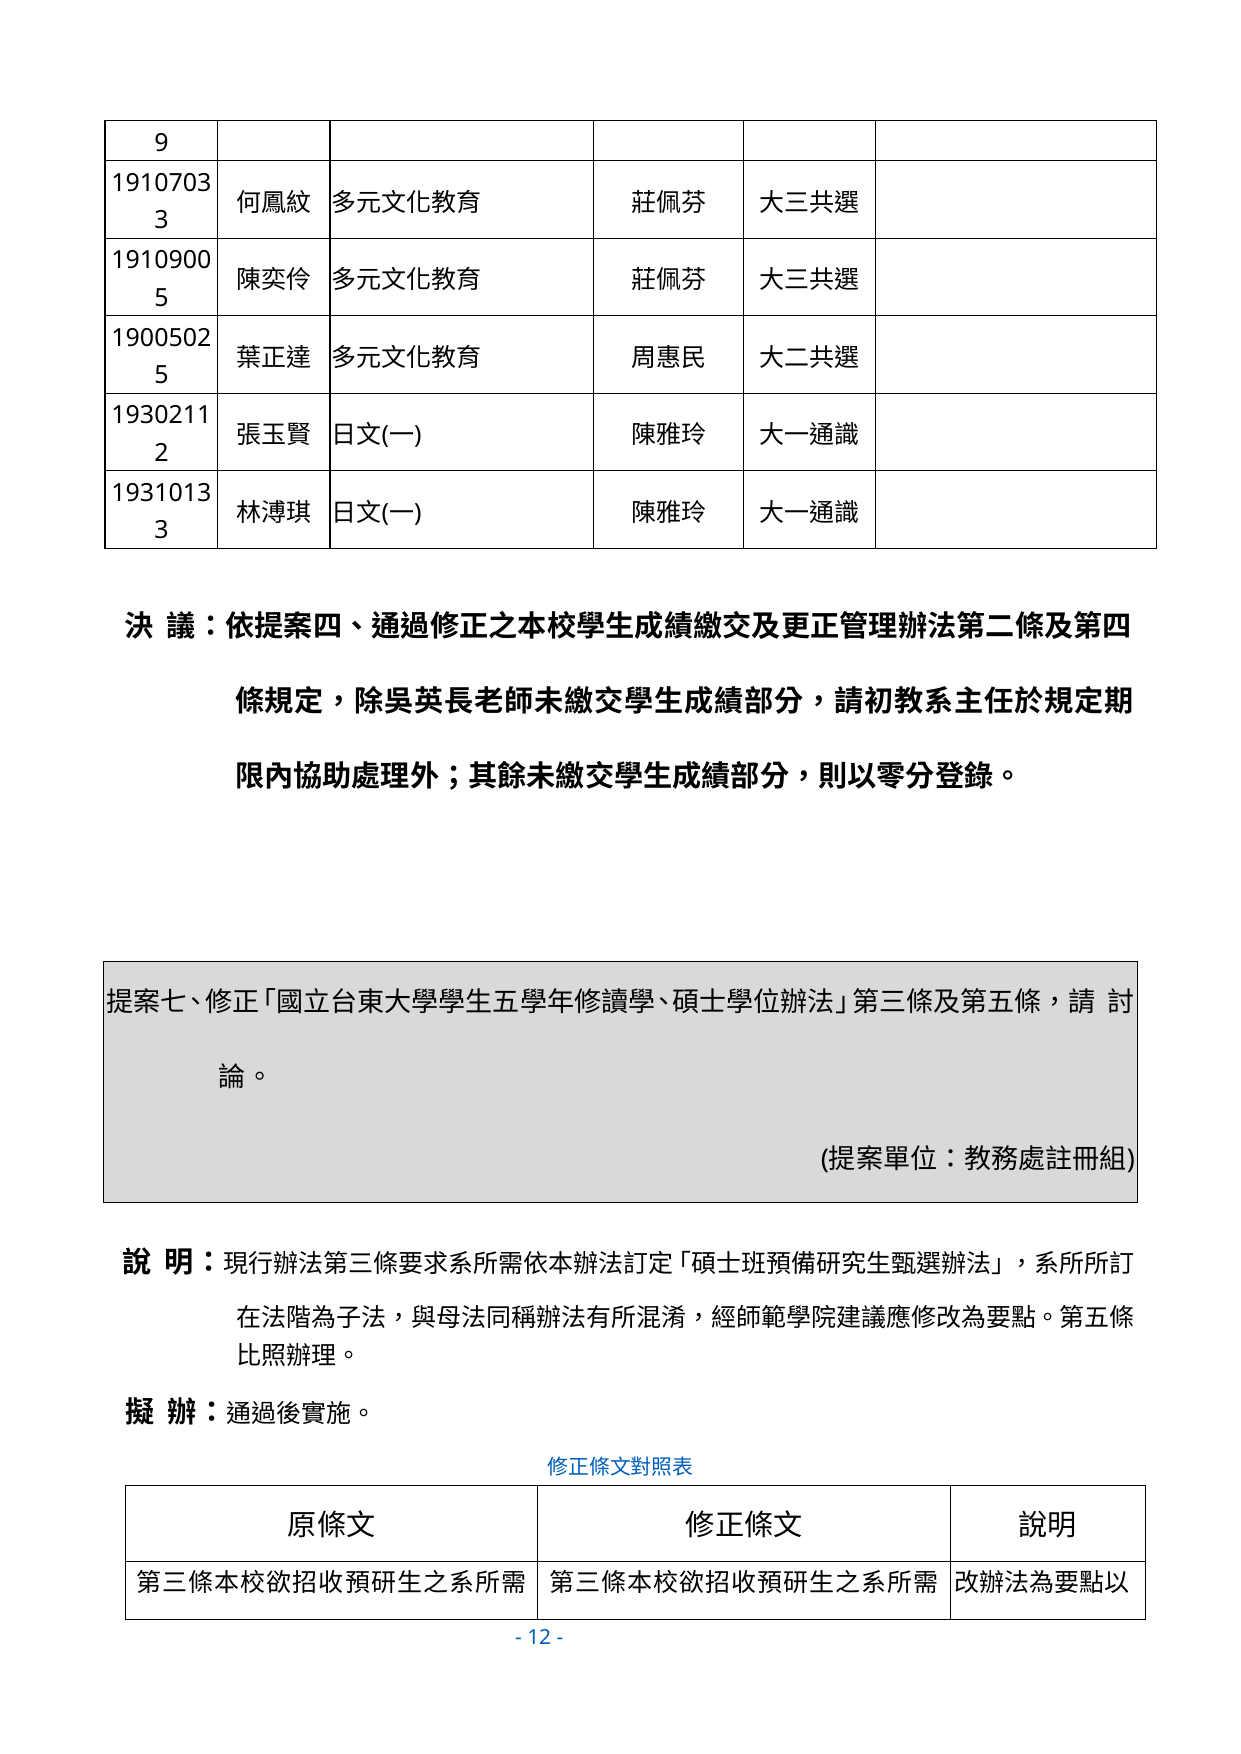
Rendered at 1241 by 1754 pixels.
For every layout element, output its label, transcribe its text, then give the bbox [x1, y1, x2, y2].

table_cell 張玉賢 [218, 394, 329, 470]
table_cell 陳雅玲 [594, 471, 743, 548]
table_cell 第三條本校欲招收預研生之系所需 [538, 1562, 950, 1619]
table_cell 周惠民 [594, 316, 743, 393]
table_cell 9 [106, 121, 217, 160]
table_cell [876, 394, 1156, 470]
table_cell [876, 239, 1156, 315]
table_cell [744, 121, 875, 160]
table_cell 陳奕伶 [218, 239, 329, 315]
table_cell 多元文化教育 [331, 316, 593, 393]
table_cell 大三共選 [744, 161, 875, 238]
table_cell 何鳳紋 [218, 161, 329, 238]
table_header 原條文 [126, 1486, 537, 1561]
table_cell 多元文化教育 [331, 161, 593, 238]
table_cell 葉正達 [218, 316, 329, 393]
table_cell 陳雅玲 [594, 394, 743, 470]
table_header 修正條文 [538, 1486, 950, 1561]
table_cell 林溥琪 [218, 471, 329, 548]
table_cell 莊佩芬 [594, 161, 743, 238]
table_cell [876, 121, 1156, 160]
table_cell 日文(一) [331, 394, 593, 470]
table_cell 19107033 [106, 161, 217, 238]
text 擬 辦：通過後實施。 [106, 1372, 1134, 1447]
table_cell 第三條本校欲招收預研生之系所需 [126, 1562, 537, 1619]
table_cell 多元文化教育 [331, 239, 593, 315]
table_cell 大三共選 [744, 239, 875, 315]
table_cell 莊佩芬 [594, 239, 743, 315]
table_cell 大一通識 [744, 394, 875, 470]
table_cell 19109005 [106, 239, 217, 315]
table_cell [594, 121, 743, 160]
text 說 明：現行辦法第三條要求系所需依本辦法訂定「碩士班預備研究生甄選辦法」，系所所訂在法階為子法，與母法同稱辦法有所混淆，經師範學院建議應修改為要點。第五條比照辦理。 [122, 1222, 1134, 1372]
table_header 說明 [951, 1486, 1145, 1561]
table_cell [876, 161, 1156, 238]
table_cell 19302112 [106, 394, 217, 470]
table_cell [876, 316, 1156, 393]
table_cell [218, 121, 329, 160]
table_cell [331, 121, 593, 160]
table_cell 改辦法為要點以 [951, 1562, 1145, 1619]
table_header 提案七、修正「國立台東大學學生五學年修讀學、碩士學位辦法」第三條及第五條，請 討論。 (提案單位：教務處註冊組) [104, 962, 1137, 1202]
table_cell 大二共選 [744, 316, 875, 393]
text 決 議：依提案四、通過修正之本校學生成績繳交及更正管理辦法第二條及第四條規定，除吳英長老師未繳交學生成績部分，請初教系主任於規定期限內協助處理外；其餘未繳交學生成績部分，則以零分登錄。 [124, 586, 1134, 811]
text 修正條文對照表 [106, 1447, 1134, 1484]
table_cell 19310133 [106, 471, 217, 548]
table_cell 日文(一) [331, 471, 593, 548]
table_cell 19005025 [106, 316, 217, 393]
table_cell 大一通識 [744, 471, 875, 548]
table_cell [876, 471, 1156, 548]
